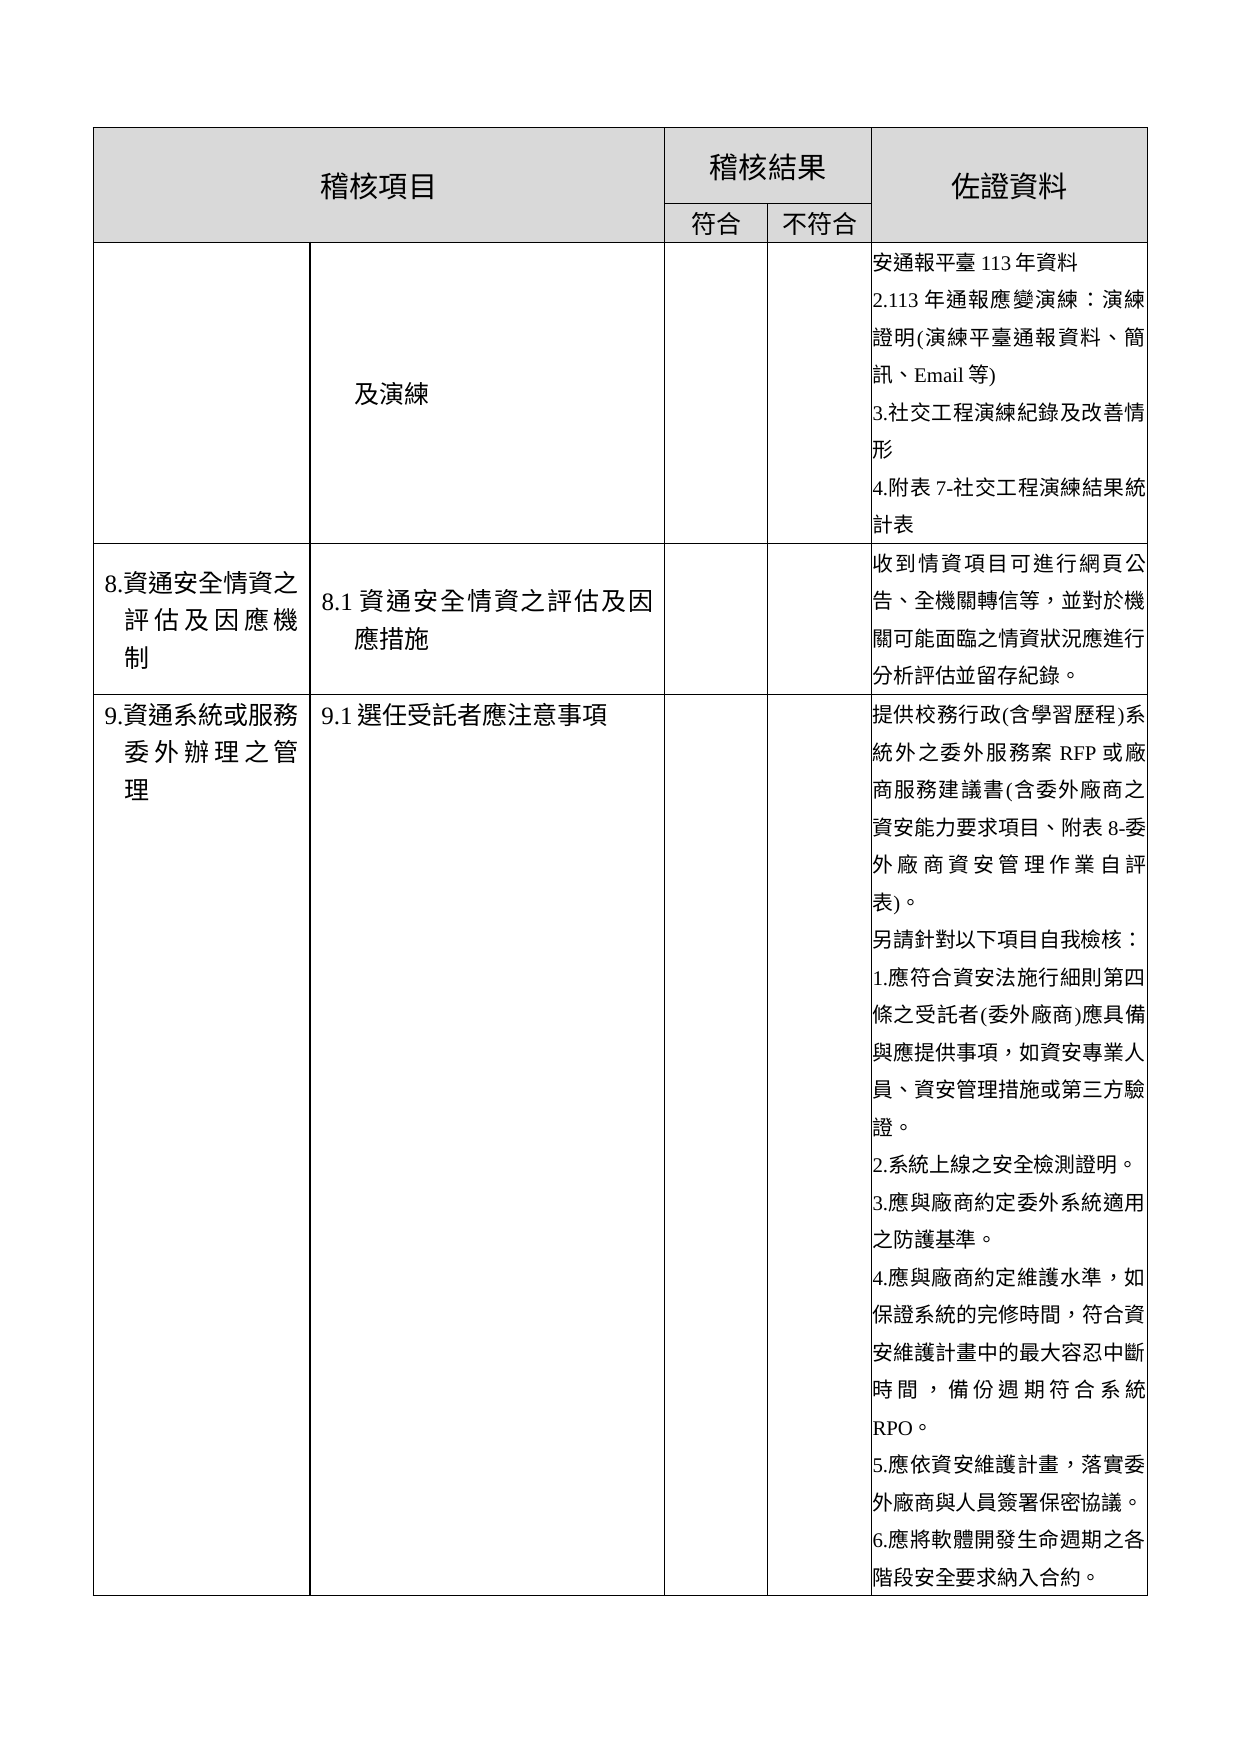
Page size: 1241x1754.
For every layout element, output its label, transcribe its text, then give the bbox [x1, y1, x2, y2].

table_header 稽核項目 [94, 128, 664, 242]
table_cell 安通報平臺113年資料 2.113年通報應變演練：演練證明(演練平臺通報資料、簡訊、Email等) 3.社交工程演練紀錄及改善情形 4.附表7-社交工程演練結果統計表 [872, 243, 1147, 543]
table_cell 收到情資項目可進行網頁公告、全機關轉信等，並對於機關可能面臨之情資狀況應進行分析評估並留存紀錄。 [872, 544, 1147, 694]
table_cell 符合 [665, 204, 767, 242]
table_cell [665, 695, 767, 1595]
table_header 佐證資料 [872, 128, 1147, 242]
table_cell [94, 243, 309, 543]
table_cell [768, 695, 871, 1595]
table_cell 9.資通系統或服務委外辦理之管理 [94, 695, 309, 1595]
table_cell [768, 243, 871, 543]
table_header 稽核結果 [665, 128, 871, 203]
table_cell 及演練 [311, 243, 664, 543]
table_cell [768, 544, 871, 694]
table_cell 提供校務行政(含學習歷程)系統外之委外服務案RFP或廠商服務建議書(含委外廠商之資安能力要求項目、附表8-委外廠商資安管理作業自評表)。 另請針對以下項目自我檢核： 1.應符合資安法施行細則第四條之受託者(委外廠商)應具備與應提供事項，如資安專業人員、資安管理措施或第三方驗證。 2.系統上線之安全檢測證明。 3.應與廠商約定委外系統適用之防護基準。 4.應與廠商約定維護水準，如保證系統的完修時間，符合資安維護計畫中的最大容忍中斷時間，備份週期符合系統 RPO。 5.應依資安維護計畫，落實委外廠商與人員簽署保密協議。 6.應將軟體開發生命週期之各階段安全要求納入合約。 [872, 695, 1147, 1595]
table_cell 8.1資通安全情資之評估及因應措施 [311, 544, 664, 694]
table_cell 不符合 [768, 204, 871, 242]
table_cell [665, 544, 767, 694]
table_cell 9.1選任受託者應注意事項 [311, 695, 664, 1595]
table_cell [665, 243, 767, 543]
table_cell 8.資通安全情資之評估及因應機制 [94, 544, 309, 694]
